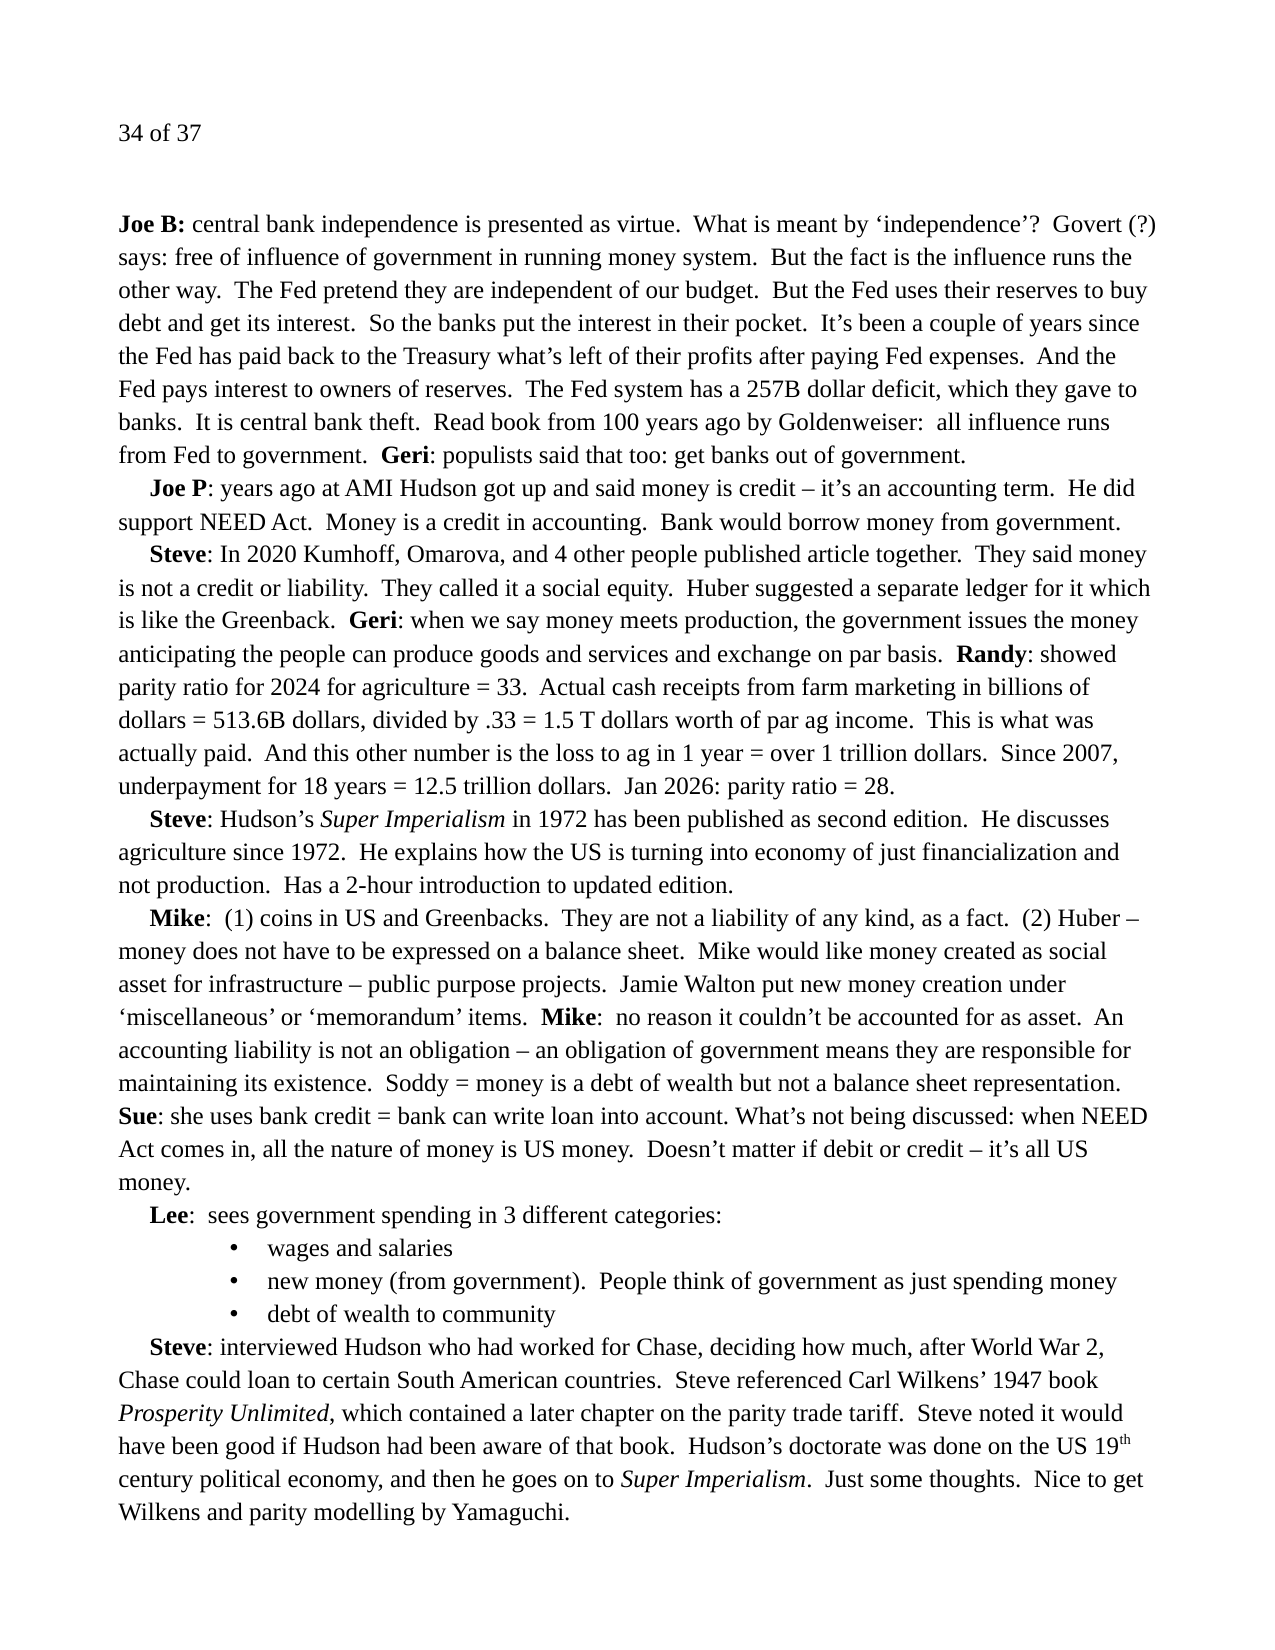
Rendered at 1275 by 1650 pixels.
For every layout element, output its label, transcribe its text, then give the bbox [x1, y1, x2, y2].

list wages and salaries [229, 1233, 1157, 1262]
text Steve: Hudson’s Super Imperialism in 1972 has been published as second edition. He discusses agriculture since 1972. He explains how the US is turning into economy of just financialization and not production. Has a 2-hour introduction to updated edition. [118, 804, 1157, 898]
text Act comes in, all the nature of money is US money. Doesn’t matter if debit or credit – it’s all US money. [118, 1134, 1157, 1196]
text Joe P: years ago at AMI Hudson got up and said money is credit – it’s an accounting term. He did support NEED Act. Money is a credit in accounting. Bank would borrow money from government. [118, 473, 1157, 535]
text Mike: (1) coins in US and Greenbacks. They are not a liability of any kind, as a fact. (2) Huber – money does not have to be expressed on a balance sheet. Mike would like money created as social asset for infrastructure – public purpose projects. Jamie Walton put new money creation under ‘miscellaneous’ or ‘memorandum’ items. Mike: no reason it couldn’t be accounted for as asset. An accounting liability is not an obligation – an obligation of government means they are responsible for maintaining its existence. Soddy = money is a debt of wealth but not a balance sheet representation. Sue: she uses bank credit = bank can write loan into account. What’s not being discussed: when NEED [118, 903, 1157, 1130]
text Lee: sees government spending in 3 different categories: [118, 1200, 1157, 1229]
list debt of wealth to community [229, 1299, 1157, 1328]
text Steve: interviewed Hudson who had worked for Chase, deciding how much, after World War 2, Chase could loan to certain South American countries. Steve referenced Carl Wilkens’ 1947 book Prosperity Unlimited, which contained a later chapter on the parity trade tariff. Steve noted it would have been good if Hudson had been aware of that book. Hudson’s doctorate was done on the US 19th century political economy, and then he goes on to Super Imperialism. Just some thoughts. Nice to get Wilkens and parity modelling by Yamaguchi. [118, 1332, 1157, 1526]
text Steve: In 2020 Kumhoff, Omarova, and 4 other people published article together. They said money is not a credit or liability. They called it a social equity. Huber suggested a separate ledger for it which is like the Greenback. Geri: when we say money meets production, the government issues the money anticipating the people can produce goods and services and exchange on par basis. Randy: showed parity ratio for 2024 for agriculture = 33. Actual cash receipts from farm marketing in billions of dollars = 513.6B dollars, divided by .33 = 1.5 T dollars worth of par ag income. This is what was actually paid. And this other number is the loss to ag in 1 year = over 1 trillion dollars. Since 2007, underpayment for 18 years = 12.5 trillion dollars. Jan 2026: parity ratio = 28. [118, 539, 1157, 799]
list new money (from government). People think of government as just spending money [229, 1266, 1157, 1295]
text Joe B: central bank independence is presented as virtue. What is meant by ‘independence’? Govert (?) says: free of influence of government in running money system. But the fact is the influence runs the other way. The Fed pretend they are independent of our budget. But the Fed uses their reserves to buy debt and get its interest. So the banks put the interest in their pocket. It’s been a couple of years since the Fed has paid back to the Treasury what’s left of their profits after paying Fed expenses. And the Fed pays interest to owners of reserves. The Fed system has a 257B dollar deficit, which they gave to banks. It is central bank theft. Read book from 100 years ago by Goldenweiser: all influence runs from Fed to government. Geri: populists said that too: get banks out of government. [118, 209, 1157, 469]
